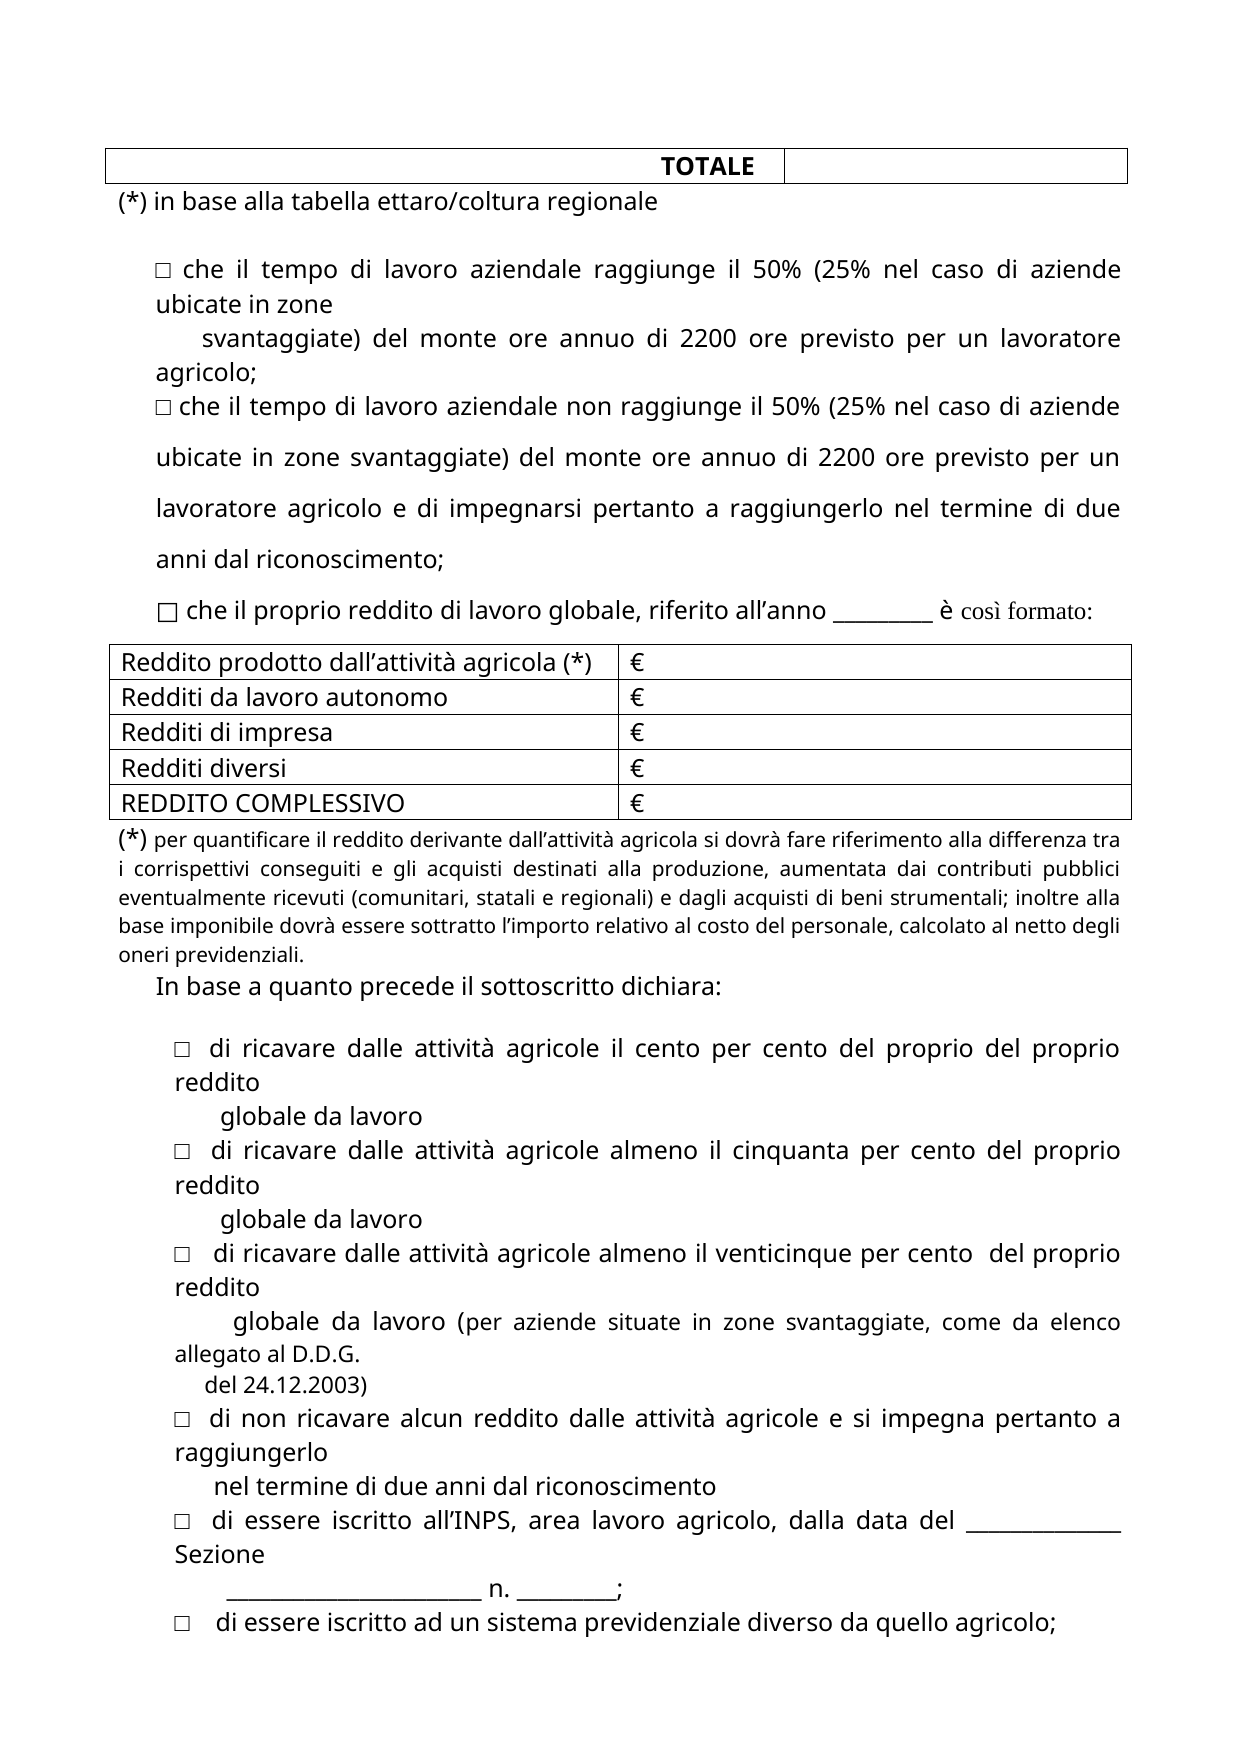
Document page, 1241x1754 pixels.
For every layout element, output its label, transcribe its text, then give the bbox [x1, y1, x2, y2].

text □ di non ricavare alcun reddito dalle attività agricole e si impegna pertanto a raggiungerlo [174, 1400, 1122, 1469]
text _______________________ n. _________; [174, 1571, 1122, 1605]
table_cell Redditi di impresa [110, 715, 618, 749]
text svantaggiate) del monte ore annuo di 2200 ore previsto per un lavoratore agricolo; [155, 320, 1122, 388]
text globale da lavoro [174, 1099, 1122, 1133]
table_header € [619, 645, 1131, 679]
table_cell € [619, 785, 1131, 819]
text nel termine di due anni dal riconoscimento [174, 1469, 1122, 1503]
text del 24.12.2003) [174, 1369, 1122, 1400]
text In base a quanto precede il sottoscritto dichiara: [156, 968, 1122, 1002]
text (*) per quantificare il reddito derivante dall’attività agricola si dovrà fare riferimento alla differenza tra i corrispettivi conseguiti e gli acquisti destinati alla produzione, aumentata dai contributi pubblici eventualmente ricevuti (comunitari, statali e regionali) e dagli acquisti di beni strumentali; inoltre alla base imponibile dovrà essere sottratto l’importo relativo al costo del personale, calcolato al netto degli oneri previdenziali. [118, 820, 1122, 968]
table_cell € [619, 715, 1131, 749]
table_cell € [619, 680, 1131, 714]
table_cell Redditi diversi [110, 750, 618, 784]
text □ di ricavare dalle attività agricole il cento per cento del proprio del proprio reddito [174, 1031, 1122, 1099]
text □ che il tempo di lavoro aziendale non raggiunge il 50% (25% nel caso di aziende ubicate in zone svantaggiate) del monte ore annuo di 2200 ore previsto per un lavoratore agricolo e di impegnarsi pertanto a raggiungerlo nel termine di due anni dal riconoscimento; [156, 388, 1122, 576]
text □ di ricavare dalle attività agricole almeno il cinquanta per cento del proprio reddito [174, 1133, 1122, 1201]
text □ che il tempo di lavoro aziendale raggiunge il 50% (25% nel caso di aziende ubicate in zone [155, 252, 1122, 320]
table_cell € [619, 750, 1131, 784]
table_cell REDDITO COMPLESSIVO [110, 785, 618, 819]
text □ di ricavare dalle attività agricole almeno il venticinque per cento del proprio reddito [174, 1235, 1122, 1304]
text globale da lavoro (per aziende situate in zone svantaggiate, come da elenco allegato al D.D.G. [174, 1304, 1122, 1369]
table_cell TOTALE [106, 149, 784, 183]
text □ che il proprio reddito di lavoro globale, riferito all’anno _________ è così formato: [156, 593, 1122, 627]
text (*) in base alla tabella ettaro/coltura regionale [118, 184, 1122, 218]
text □ di essere iscritto ad un sistema previdenziale diverso da quello agricolo; [174, 1605, 1122, 1639]
table_cell Redditi da lavoro autonomo [110, 680, 618, 714]
table_header Reddito prodotto dall’attività agricola (*) [110, 645, 618, 679]
text globale da lavoro [174, 1201, 1122, 1235]
text □ di essere iscritto all’INPS, area lavoro agricolo, dalla data del ______________ Sezione [174, 1503, 1122, 1571]
table_cell [785, 149, 1127, 183]
